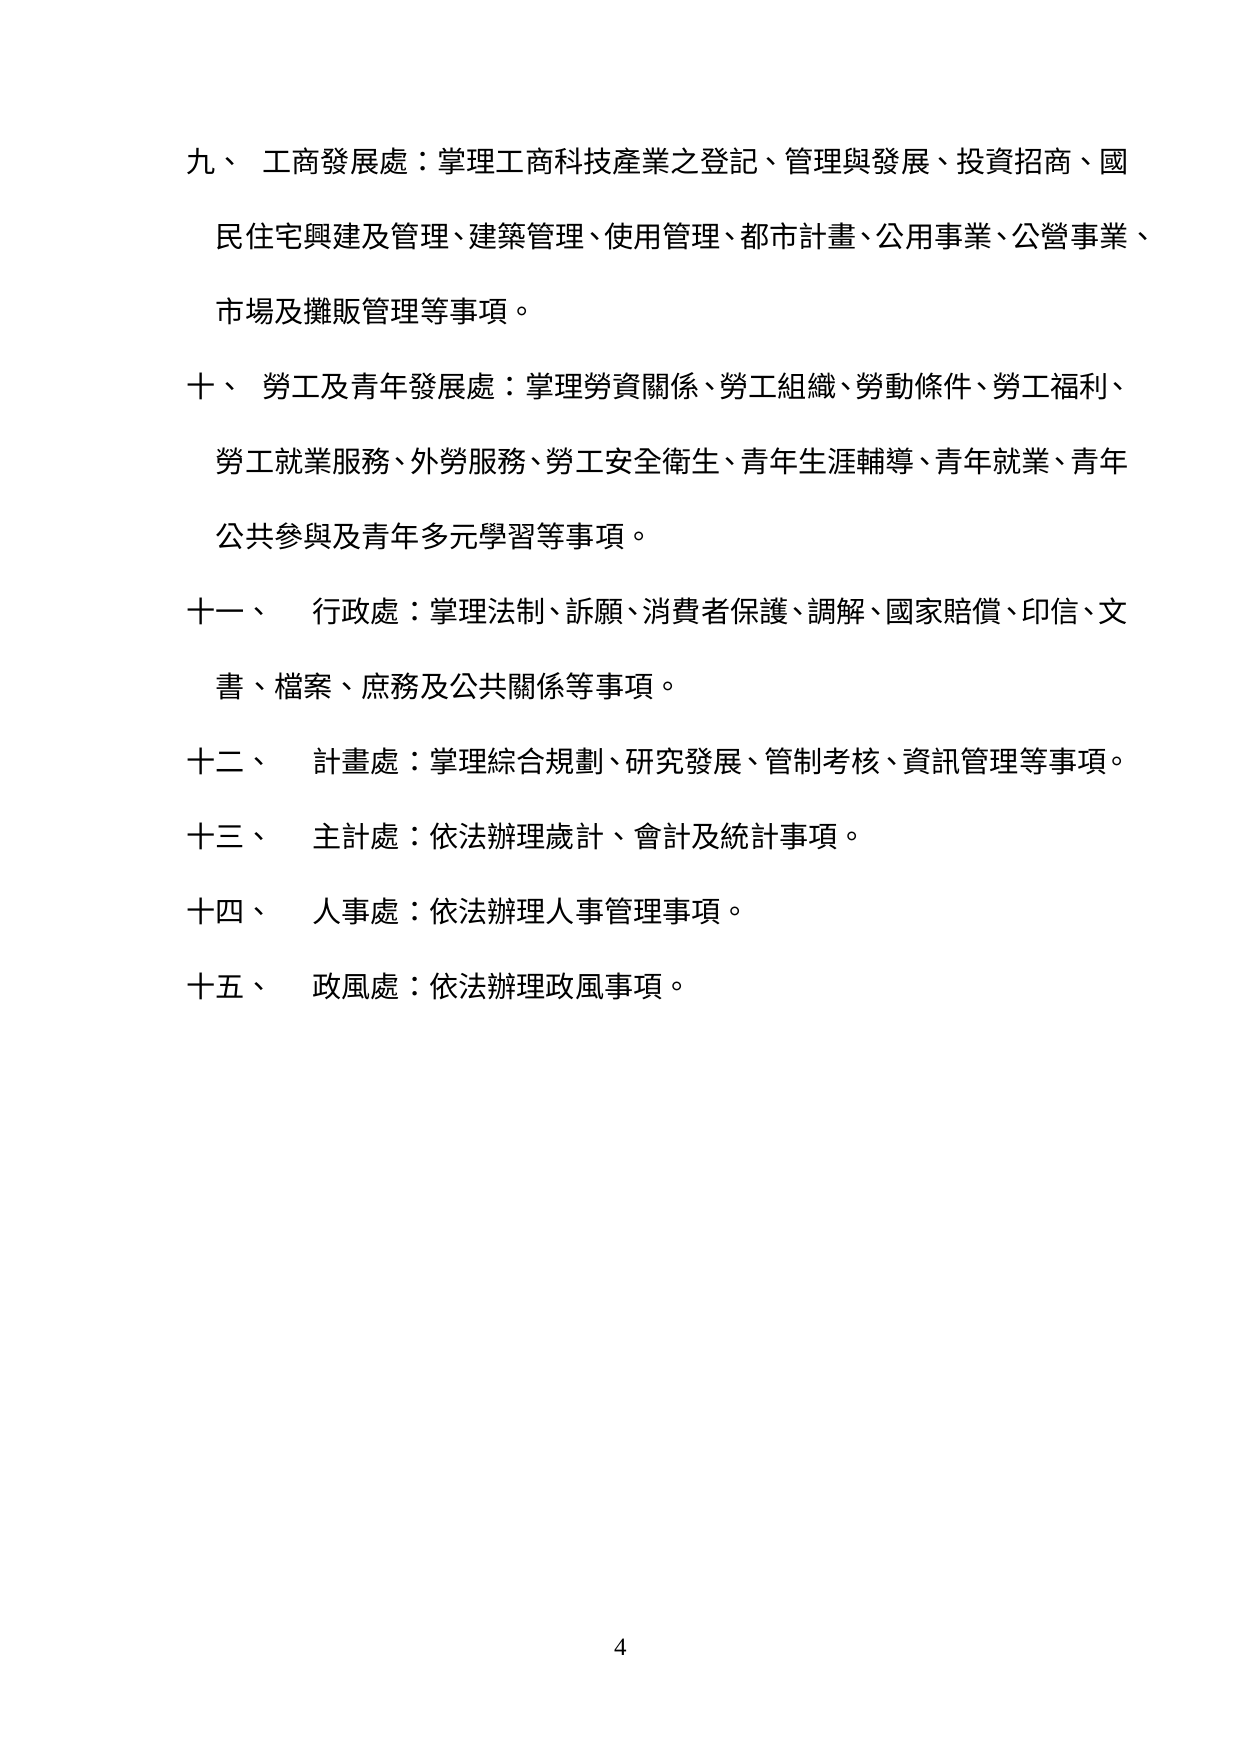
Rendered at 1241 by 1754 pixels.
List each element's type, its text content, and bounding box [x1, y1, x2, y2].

list 政風處：依法辦理政風事項。 [186, 948, 1128, 1023]
list 勞工及青年發展處：掌理勞資關係、勞工組織、勞動條件、勞工福利、勞工就業服務、外勞服務、勞工安全衛生、青年生涯輔導、青年就業、青年公共參與及青年多元學習等事項。 [186, 348, 1128, 573]
list 行政處：掌理法制、訴願、消費者保護、調解、國家賠償、印信、文書、檔案、庶務及公共關係等事項。 [186, 573, 1128, 723]
list 主計處：依法辦理歲計、會計及統計事項。 [186, 798, 1128, 873]
list 人事處：依法辦理人事管理事項。 [186, 873, 1128, 948]
list 工商發展處：掌理工商科技產業之登記、管理與發展、投資招商、國民住宅興建及管理、建築管理、使用管理、都市計畫、公用事業、公營事業、市場及攤販管理等事項。 [186, 123, 1128, 348]
list 計畫處：掌理綜合規劃、研究發展、管制考核、資訊管理等事項。 [186, 723, 1128, 798]
